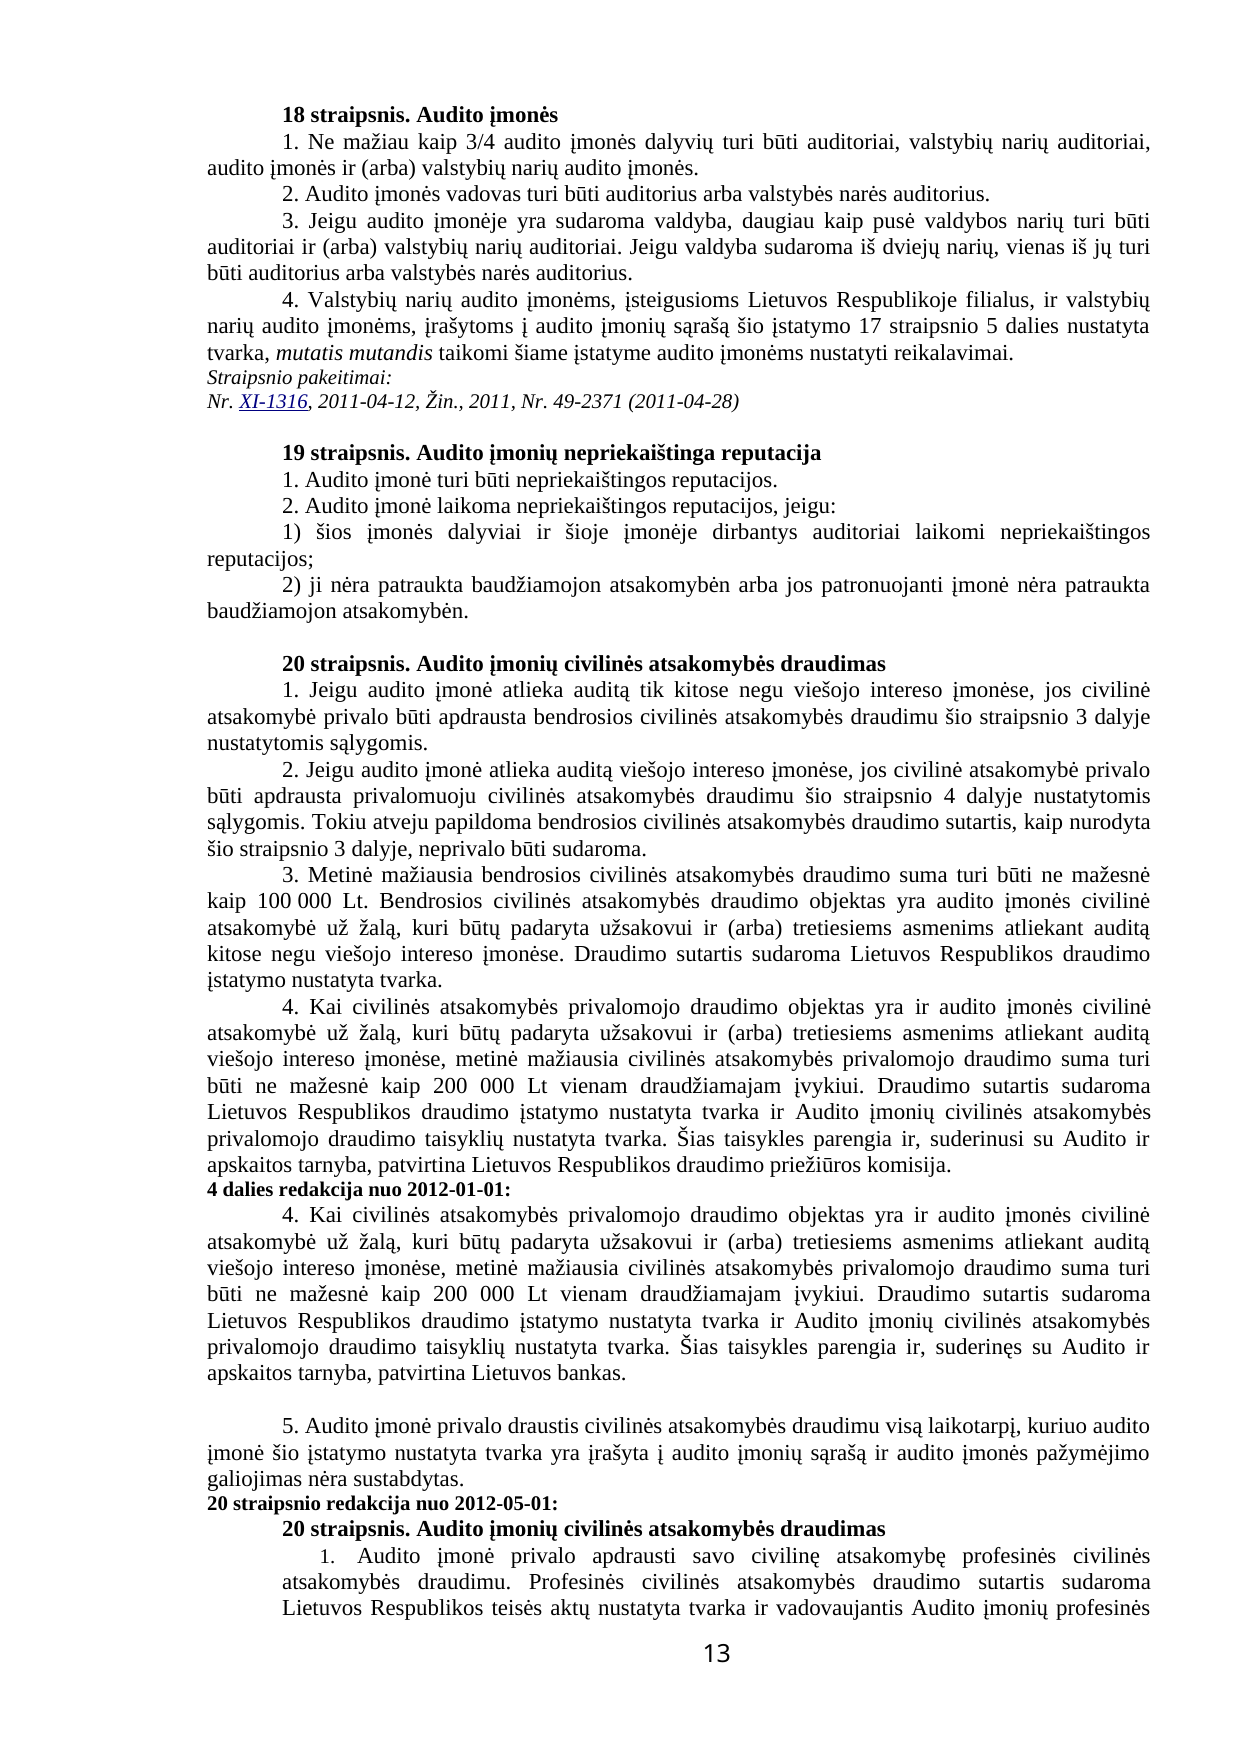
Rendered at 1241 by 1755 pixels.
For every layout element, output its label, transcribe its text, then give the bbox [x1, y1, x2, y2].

text 4 dalies redakcija nuo 2012-01-01: [207, 1177, 1152, 1201]
text 20 straipsnis. Audito įmonių civilinės atsakomybės draudimas [207, 1515, 1152, 1542]
text 20 straipsnis. Audito įmonių civilinės atsakomybės draudimas [207, 650, 1152, 677]
text 2. Jeigu audito įmonė atlieka auditą viešojo intereso įmonėse, jos civilinė atsakomybė privalo būti apdrausta privalomuoju civilinės atsakomybės draudimu šio straipsnio 4 dalyje nustatytomis sąlygomis. Tokiu atveju papildoma bendrosios civilinės atsakomybės draudimo sutartis, kaip nurodyta šio straipsnio 3 dalyje, neprivalo būti sudaroma. [207, 756, 1152, 861]
text 19 straipsnis. Audito įmonių nepriekaištinga reputacija [207, 439, 1152, 466]
text 20 straipsnio redakcija nuo 2012-05-01: [207, 1491, 1152, 1515]
text Straipsnio pakeitimai: [207, 365, 1152, 389]
text 1. Ne mažiau kaip 3/4 audito įmonės dalyvių turi būti auditoriai, valstybių narių auditoriai, audito įmonės ir (arba) valstybių narių audito įmonės. [207, 128, 1152, 180]
text 1) šios įmonės dalyviai ir šioje įmonėje dirbantys auditoriai laikomi nepriekaištingos reputacijos; [207, 518, 1152, 571]
text 1. Audito įmonė turi būti nepriekaištingos reputacijos. [207, 466, 1152, 492]
text 4. Kai civilinės atsakomybės privalomojo draudimo objektas yra ir audito įmonės civilinė atsakomybė už žalą, kuri būtų padaryta užsakovui ir (arba) tretiesiems asmenims atliekant auditą viešojo intereso įmonėse, metinė mažiausia civilinės atsakomybės privalomojo draudimo suma turi būti ne mažesnė kaip 200 000 Lt vienam draudžiamajam įvykiui. Draudimo sutartis sudaroma Lietuvos Respublikos draudimo įstatymo nustatyta tvarka ir Audito įmonių civilinės atsakomybės privalomojo draudimo taisyklių nustatyta tvarka. Šias taisykles parengia ir, suderinusi su Audito ir apskaitos tarnyba, patvirtina Lietuvos Respublikos draudimo priežiūros komisija. [207, 993, 1152, 1177]
list Audito įmonė privalo apdrausti savo civilinę atsakomybę profesinės civilinės atsakomybės draudimu. Profesinės civilinės atsakomybės draudimo sutartis sudaroma Lietuvos Respublikos teisės aktų nustatyta tvarka ir vadovaujantis Audito įmonių profesinės [244, 1542, 1152, 1621]
text 3. Metinė mažiausia bendrosios civilinės atsakomybės draudimo suma turi būti ne mažesnė kaip 100 000 Lt. Bendrosios civilinės atsakomybės draudimo objektas yra audito įmonės civilinė atsakomybė už žalą, kuri būtų padaryta užsakovui ir (arba) tretiesiems asmenims atliekant auditą kitose negu viešojo intereso įmonėse. Draudimo sutartis sudaroma Lietuvos Respublikos draudimo įstatymo nustatyta tvarka. [207, 861, 1152, 993]
text Nr. XI-1316, 2011-04-12, Žin., 2011, Nr. 49-2371 (2011-04-28) [207, 389, 1152, 413]
text 3. Jeigu audito įmonėje yra sudaroma valdyba, daugiau kaip pusė valdybos narių turi būti auditoriai ir (arba) valstybių narių auditoriai. Jeigu valdyba sudaroma iš dviejų narių, vienas iš jų turi būti auditorius arba valstybės narės auditorius. [207, 207, 1152, 286]
text 5. Audito įmonė privalo draustis civilinės atsakomybės draudimu visą laikotarpį, kuriuo audito įmonė šio įstatymo nustatyta tvarka yra įrašyta į audito įmonių sąrašą ir audito įmonės pažymėjimo galiojimas nėra sustabdytas. [207, 1412, 1152, 1491]
text 2) ji nėra patraukta baudžiamojon atsakomybėn arba jos patronuojanti įmonė nėra patraukta baudžiamojon atsakomybėn. [207, 571, 1152, 624]
text 18 straipsnis. Audito įmonės [207, 101, 1152, 128]
text 4. Kai civilinės atsakomybės privalomojo draudimo objektas yra ir audito įmonės civilinė atsakomybė už žalą, kuri būtų padaryta užsakovui ir (arba) tretiesiems asmenims atliekant auditą viešojo intereso įmonėse, metinė mažiausia civilinės atsakomybės privalomojo draudimo suma turi būti ne mažesnė kaip 200 000 Lt vienam draudžiamajam įvykiui. Draudimo sutartis sudaroma Lietuvos Respublikos draudimo įstatymo nustatyta tvarka ir Audito įmonių civilinės atsakomybės privalomojo draudimo taisyklių nustatyta tvarka. Šias taisykles parengia ir, suderinęs su Audito ir apskaitos tarnyba, patvirtina Lietuvos bankas. [207, 1201, 1152, 1386]
text 2. Audito įmonė laikoma nepriekaištingos reputacijos, jeigu: [207, 492, 1152, 518]
text 4. Valstybių narių audito įmonėms, įsteigusioms Lietuvos Respublikoje filialus, ir valstybių narių audito įmonėms, įrašytoms į audito įmonių sąrašą šio įstatymo 17 straipsnio 5 dalies nustatyta tvarka, mutatis mutandis taikomi šiame įstatyme audito įmonėms nustatyti reikalavimai. [207, 286, 1152, 365]
text 1. Jeigu audito įmonė atlieka auditą tik kitose negu viešojo intereso įmonėse, jos civilinė atsakomybė privalo būti apdrausta bendrosios civilinės atsakomybės draudimu šio straipsnio 3 dalyje nustatytomis sąlygomis. [207, 677, 1152, 756]
text 2. Audito įmonės vadovas turi būti auditorius arba valstybės narės auditorius. [207, 180, 1152, 207]
